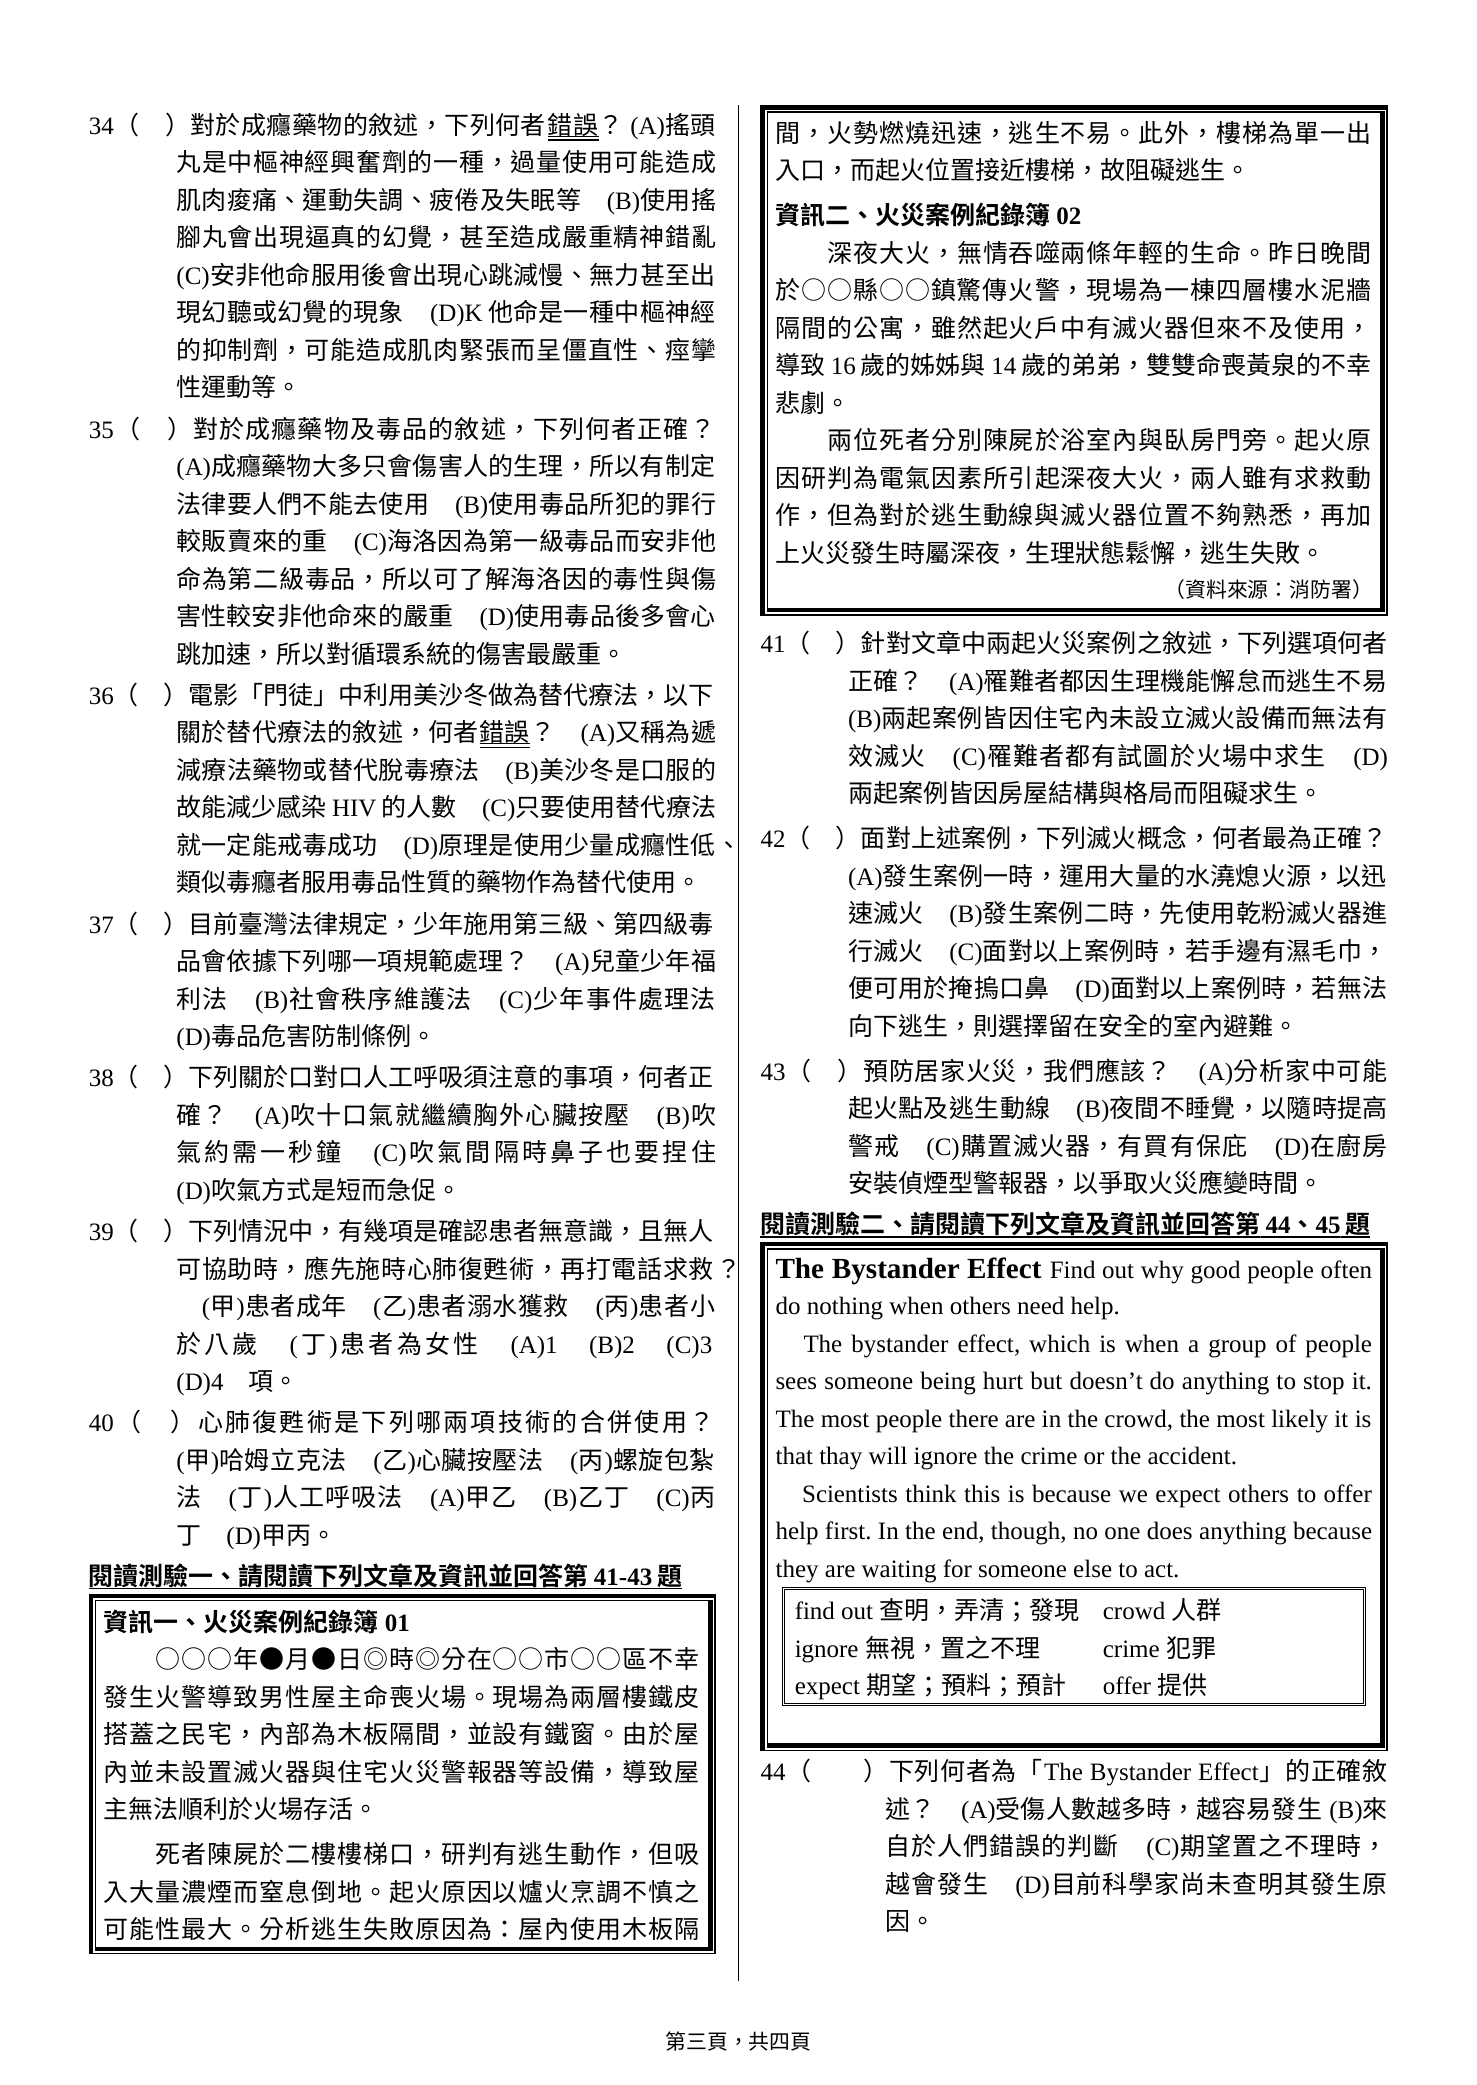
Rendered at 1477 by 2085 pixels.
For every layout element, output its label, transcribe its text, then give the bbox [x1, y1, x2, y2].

text 38（ ）下列關於口對口人工呼吸須注意的事項，何者正確？ (A)吹十口氣就繼續胸外心臟按壓 (B)吹氣約需一秒鐘 (C)吹氣間隔時鼻子也要捏住 (D)吹氣方式是短而急促。 [89, 1057, 716, 1207]
table_header 間，火勢燃燒迅速，逃生不易。此外，樓梯為單一出入口，而起火位置接近樓梯，故阻礙逃生。 資訊二、火災案例紀錄簿 02 深夜大火，無情吞噬兩條年輕的生命。昨日晚間於○○縣○○鎮驚傳火警，現場為一棟四層樓水泥牆隔間的公寓，雖然起火戶中有滅火器但來不及使用，導致16歲的姊姊與14歲的弟弟，雙雙命喪黃泉的不幸悲劇。 兩位死者分別陳屍於浴室內與臥房門旁。起火原因研判為電氣因素所引起深夜大火，兩人雖有求救動作，但為對於逃生動線與滅火器位置不夠熟悉，再加上火災發生時屬深夜，生理狀態鬆懈，逃生失敗。 （資料來源：消防署） [768, 113, 1380, 608]
table_cell offer 提供 [1091, 1665, 1363, 1703]
table_header find out 查明，弄清；發現 [785, 1590, 1091, 1628]
text 41（ ）針對文章中兩起火災案例之敘述，下列選項何者正確？ (A)罹難者都因生理機能懈怠而逃生不易 (B)兩起案例皆因住宅內未設立滅火設備而無法有效滅火 (C)罹難者都有試圖於火場中求生 (D)兩起案例皆因房屋結構與格局而阻礙求生。 [760, 623, 1388, 810]
text 42（ ）面對上述案例，下列滅火概念，何者最為正確？ (A)發生案例一時，運用大量的水澆熄火源，以迅速滅火 (B)發生案例二時，先使用乾粉滅火器進行滅火 (C)面對以上案例時，若手邊有濕毛巾，便可用於掩摀口鼻 (D)面對以上案例時，若無法向下逃生，則選擇留在安全的室內避難。 [760, 818, 1388, 1043]
text 37（ ）目前臺灣法律規定，少年施用第三級、第四級毒品會依據下列哪一項規範處理？ (A)兒童少年福利法 (B)社會秩序維護法 (C)少年事件處理法 (D)毒品危害防制條例。 [89, 903, 716, 1053]
text 40（ ）心肺復甦術是下列哪兩項技術的合併使用？ (甲)哈姆立克法 (乙)心臟按壓法 (丙)螺旋包紮法 (丁)人工呼吸法 (A)甲乙 (B)乙丁 (C)丙丁 (D)甲丙。 [89, 1402, 716, 1552]
table_header 資訊一、火災案例紀錄簿 01 ○○○年●月●日◎時◎分在○○市○○區不幸發生火警導致男性屋主命喪火場。現場為兩層樓鐵皮搭蓋之民宅，內部為木板隔間，並設有鐵窗。由於屋內並未設置滅火器與住宅火災警報器等設備，導致屋主無法順利於火場存活。 死者陳屍於二樓樓梯口，研判有逃生動作，但吸入大量濃煙而窒息倒地。起火原因以爐火烹調不慎之可能性最大。分析逃生失敗原因為：屋內使用木板隔 [96, 1601, 708, 1946]
table_cell expect 期望；預料；預計 [785, 1665, 1091, 1703]
table_cell ignore 無視，置之不理 [785, 1628, 1091, 1665]
text 39（ ）下列情況中，有幾項是確認患者無意識，且無人可協助時，應先施時心肺復甦術，再打電話求救？ (甲)患者成年 (乙)患者溺水獲救 (丙)患者小於八歲 (丁)患者為女性 (A)1 (B)2 (C)3 (D)4 項。 [89, 1211, 716, 1398]
text 44（ ）下列何者為「The Bystander Effect」的正確敘述？ (A)受傷人數越多時，越容易發生 (B)來自於人們錯誤的判斷 (C)期望置之不理時，越會發生 (D)目前科學家尚未查明其發生原因。 [760, 1751, 1388, 1938]
text 閱讀測驗二、請閱讀下列文章及資訊並回答第44、45題 [760, 1204, 1388, 1242]
table_header The Bystander Effect Find out why good people often do nothing when others need help. The bystander effect, which is when a group of people sees someone being hurt but doesn’t do anything to stop it. The most people there are in the crowd, the most likely it is that thay will ignore the crime or the accident. Scientists think this is because we expect others to offer help first. In the end, though, no one does anything because they are waiting for someone else to act. [768, 1250, 1380, 1743]
table_cell crime 犯罪 [1091, 1628, 1363, 1665]
text 34（ ）對於成癮藥物的敘述，下列何者錯誤？ (A)搖頭丸是中樞神經興奮劑的一種，過量使用可能造成肌肉痠痛、運動失調、疲倦及失眠等 (B)使用搖腳丸會出現逼真的幻覺，甚至造成嚴重精神錯亂 (C)安非他命服用後會出現心跳減慢、無力甚至出現幻聽或幻覺的現象 (D)K他命是一種中樞神經的抑制劑，可能造成肌肉緊張而呈僵直性、痙攣性運動等。 [89, 105, 716, 405]
text 35（ ）對於成癮藥物及毒品的敘述，下列何者正確？ (A)成癮藥物大多只會傷害人的生理，所以有制定法律要人們不能去使用 (B)使用毒品所犯的罪行較販賣來的重 (C)海洛因為第一級毒品而安非他命為第二級毒品，所以可了解海洛因的毒性與傷害性較安非他命來的嚴重 (D)使用毒品後多會心跳加速，所以對循環系統的傷害最嚴重。 [89, 408, 716, 671]
table_header crowd 人群 [1091, 1590, 1363, 1628]
text 閱讀測驗一、請閱讀下列文章及資訊並回答第41-43題 [89, 1556, 716, 1593]
text 43（ ）預防居家火災，我們應該？ (A)分析家中可能起火點及逃生動線 (B)夜間不睡覺，以隨時提高警戒 (C)購置滅火器，有買有保庇 (D)在廚房安裝偵煙型警報器，以爭取火災應變時間。 [760, 1050, 1388, 1200]
text 36（ ）電影「門徒」中利用美沙冬做為替代療法，以下關於替代療法的敘述，何者錯誤？ (A)又稱為遞減療法藥物或替代脫毒療法 (B)美沙冬是口服的，故能減少感染HIV的人數 (C)只要使用替代療法就一定能戒毒成功 (D)原理是使用少量成癮性低、類似毒癮者服用毒品性質的藥物作為替代使用。 [89, 675, 716, 900]
